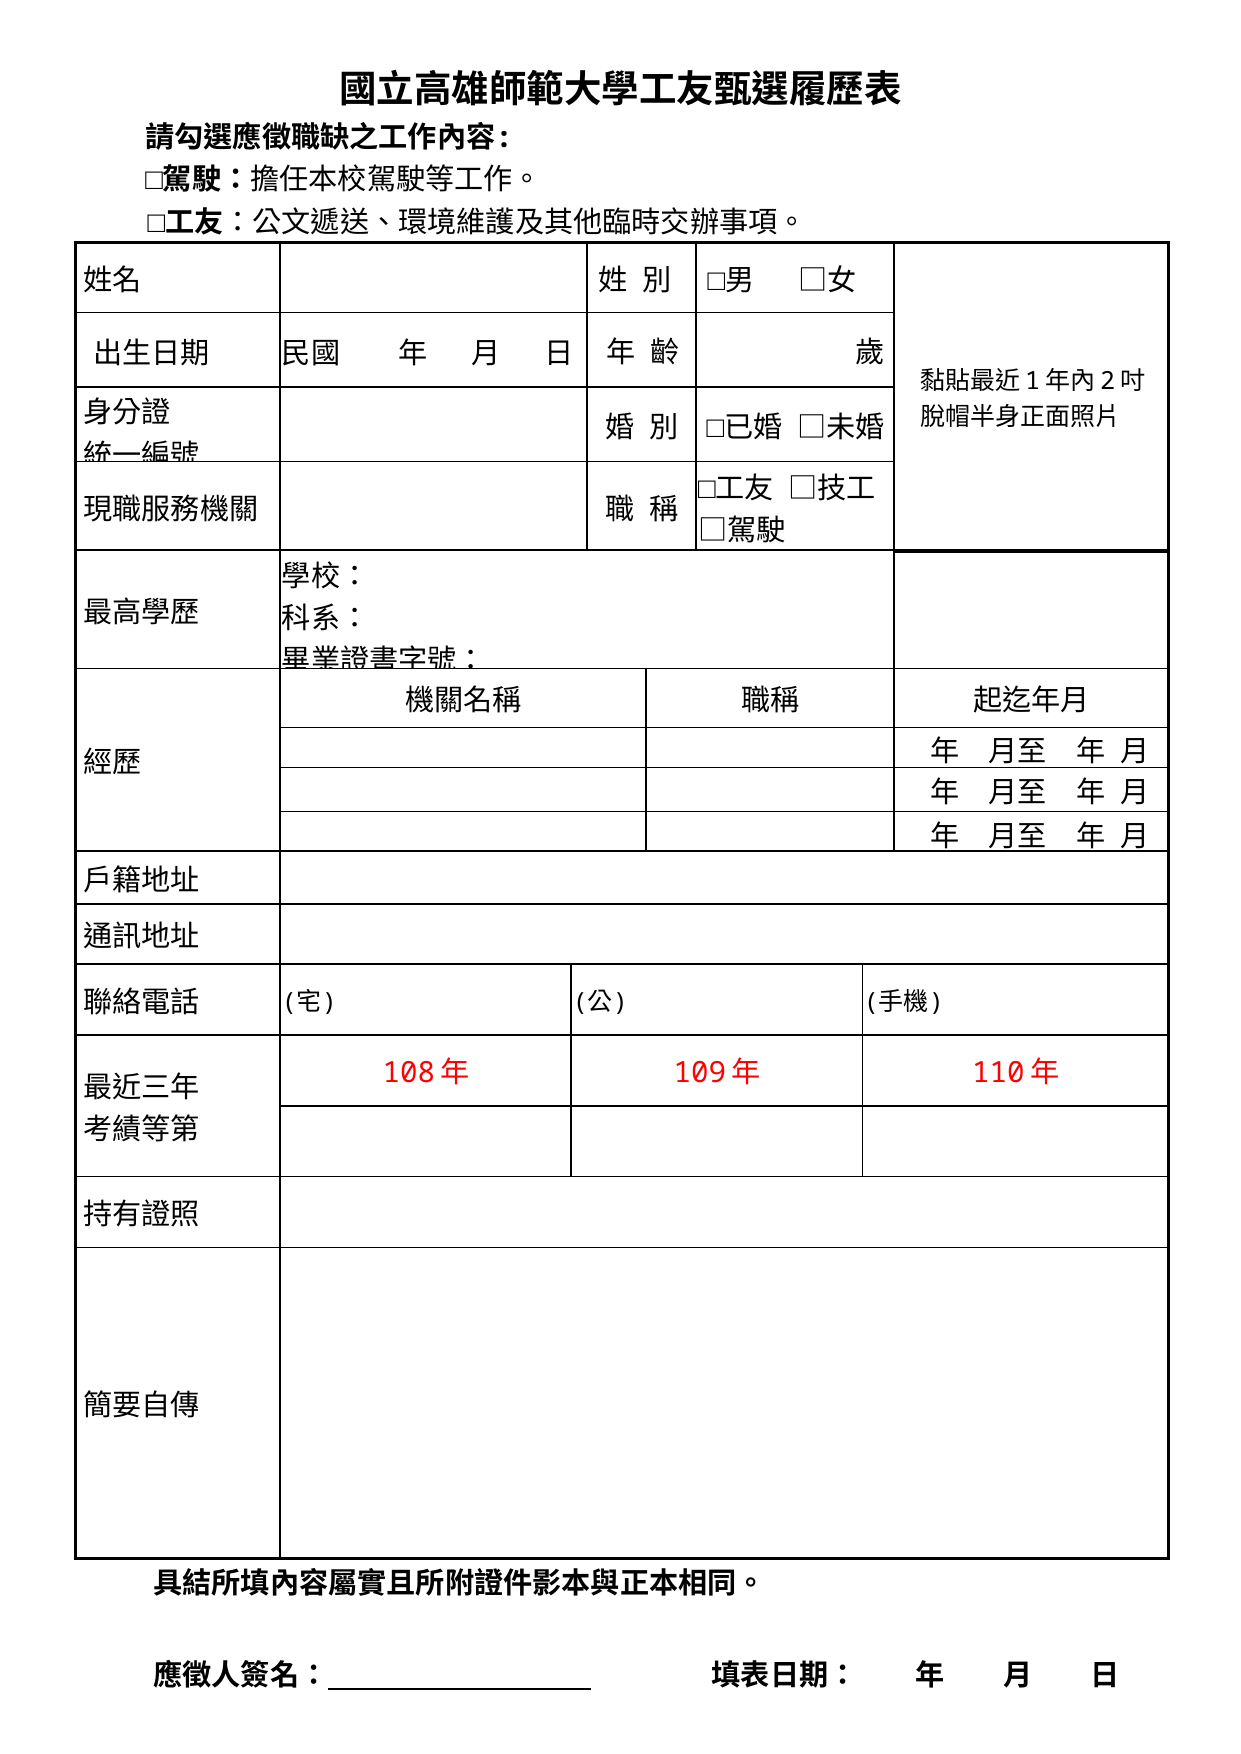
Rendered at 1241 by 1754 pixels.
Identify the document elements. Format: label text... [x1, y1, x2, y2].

table_cell [281, 1248, 1167, 1288]
table_header □男 □女 [697, 244, 893, 312]
table_cell [647, 768, 893, 811]
table_header 黏貼最近1年內2吋 脫帽半身正面照片 [895, 244, 1167, 549]
table_cell 職 稱 [588, 462, 695, 549]
table_cell 民國 年 月 日 [281, 313, 586, 386]
table_cell [281, 728, 645, 767]
table_header [281, 244, 586, 312]
table_cell 歲 [697, 313, 893, 386]
table_cell [281, 1423, 1167, 1467]
table_cell 學校： 科系： 畢業證書字號： [281, 551, 893, 667]
table_cell 出生日期 [77, 313, 279, 386]
table_cell 年 月至 年 月 [895, 812, 1167, 850]
table_cell [647, 728, 893, 767]
table_cell [281, 388, 586, 461]
table_cell [281, 1107, 570, 1176]
table_cell 戶籍地址 [77, 852, 279, 903]
table_cell [281, 1177, 1167, 1247]
table_cell 年 月至 年 月 [895, 728, 1167, 767]
table_cell [281, 1334, 1167, 1380]
table_cell [281, 1467, 1167, 1511]
table_cell [281, 812, 645, 850]
table_cell 職稱 [647, 669, 893, 726]
text 應徵人簽名： 填表日期： 年 月 日 [118, 1642, 1122, 1696]
table_cell □已婚 □未婚 [697, 388, 893, 461]
text 具結所填內容屬實且所附證件影本與正本相同。 [118, 1560, 1122, 1602]
table_cell 持有證照 [77, 1177, 279, 1247]
table_cell 經歷 [77, 669, 279, 850]
text 請勾選應徵職缺之工作內容: [131, 113, 1137, 156]
table_cell [863, 1107, 1167, 1176]
table_cell [281, 462, 586, 549]
table_cell 通訊地址 [77, 905, 279, 963]
table_header 姓 別 [588, 244, 695, 312]
table_cell □工友 □技工□駕駛 [697, 462, 893, 549]
table_cell [281, 1511, 1167, 1557]
table_cell 聯絡電話 [77, 965, 279, 1034]
table_header 姓名 [77, 244, 279, 312]
text □工友：公文遞送、環境維護及其他臨時交辦事項。 [118, 198, 1122, 241]
table_cell 109年 [572, 1036, 862, 1105]
table_cell 年 齡 [588, 313, 695, 386]
table_cell [281, 1380, 1167, 1423]
table_cell 現職服務機關 [77, 462, 279, 549]
table_cell [281, 905, 1167, 963]
table_cell 110年 [863, 1036, 1167, 1105]
table_cell (公) [572, 965, 862, 1034]
table_cell [281, 1288, 1167, 1334]
table_cell [281, 768, 645, 811]
table_cell [647, 812, 893, 850]
table_cell [572, 1107, 862, 1176]
text □駕駛：擔任本校駕駛等工作。 [131, 156, 1137, 198]
table_cell [281, 852, 1167, 903]
text 國立高雄師範大學工友甄選履歷表 [118, 59, 1122, 113]
table_cell 身分證 統一編號 [77, 388, 279, 461]
table_cell 起迄年月 [895, 669, 1167, 726]
table_cell (手機) [863, 965, 1167, 1034]
table_cell [895, 553, 1167, 667]
table_cell 最高學歷 [77, 551, 279, 667]
table_cell 108年 [281, 1036, 570, 1105]
table_cell 最近三年 考績等第 [77, 1036, 279, 1176]
table_cell 簡要自傳 [77, 1248, 279, 1557]
table_cell 年 月至 年 月 [895, 768, 1167, 811]
table_cell 機關名稱 [281, 669, 645, 726]
table_cell 婚 別 [588, 388, 695, 461]
table_cell (宅) [281, 965, 570, 1034]
